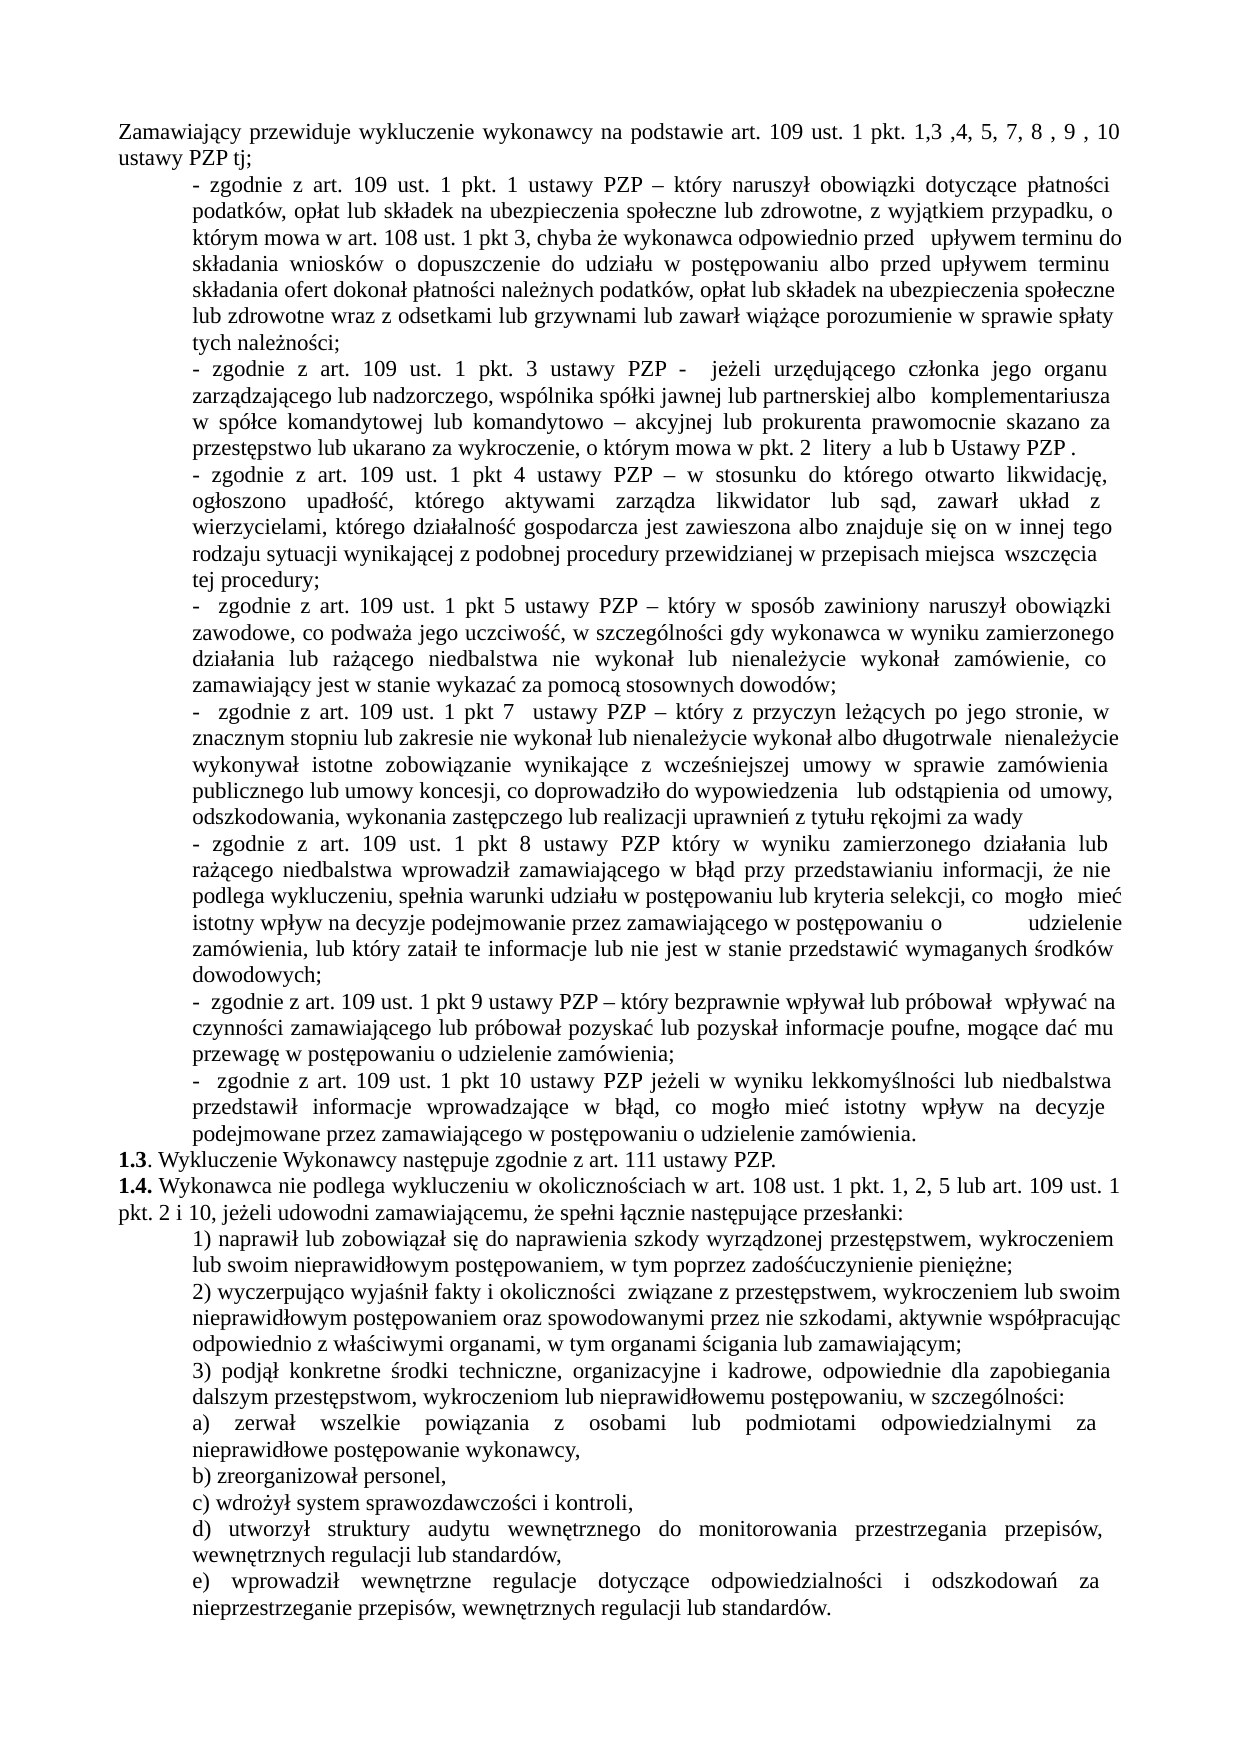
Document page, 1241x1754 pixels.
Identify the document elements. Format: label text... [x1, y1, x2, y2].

text c) wdrożył system sprawozdawczości i kontroli, [118, 1488, 1122, 1515]
text b) zreorganizował personel, [118, 1462, 1122, 1488]
text - zgodnie z art. 109 ust. 1 pkt 9 ustawy PZP – który bezprawnie wpływał lub próbował wpływać na czynności zamawiającego lub próbował pozyskać lub pozyskał informacje poufne, mogące dać mu przewagę w postępowaniu o udzielenie zamówienia; [118, 988, 1122, 1067]
text - zgodnie z art. 109 ust. 1 pkt 7 ustawy PZP – który z przyczyn leżących po jego stronie, w znacznym stopniu lub zakresie nie wykonał lub nienależycie wykonał albo długotrwale nienależycie wykonywał istotne zobowiązanie wynikające z wcześniejszej umowy w sprawie zamówienia publicznego lub umowy koncesji, co doprowadziło do wypowiedzenia lub odstąpienia od umowy, odszkodowania, wykonania zastępczego lub realizacji uprawnień z tytułu rękojmi za wady [118, 698, 1122, 830]
text - zgodnie z art. 109 ust. 1 pkt 10 ustawy PZP jeżeli w wyniku lekkomyślności lub niedbalstwa przedstawił informacje wprowadzające w błąd, co mogło mieć istotny wpływ na decyzje podejmowane przez zamawiającego w postępowaniu o udzielenie zamówienia. [118, 1067, 1122, 1146]
text e) wprowadził wewnętrzne regulacje dotyczące odpowiedzialności i odszkodowań za nieprzestrzeganie przepisów, wewnętrznych regulacji lub standardów. [118, 1568, 1122, 1620]
text - zgodnie z art. 109 ust. 1 pkt. 1 ustawy PZP – który naruszył obowiązki dotyczące płatności podatków, opłat lub składek na ubezpieczenia społeczne lub zdrowotne, z wyjątkiem przypadku, o którym mowa w art. 108 ust. 1 pkt 3, chyba że wykonawca odpowiednio przed upływem terminu do składania wniosków o dopuszczenie do udziału w postępowaniu albo przed upływem terminu składania ofert dokonał płatności należnych podatków, opłat lub składek na ubezpieczenia społeczne lub zdrowotne wraz z odsetkami lub grzywnami lub zawarł wiążące porozumienie w sprawie spłaty tych należności; [118, 171, 1122, 355]
text Zamawiający przewiduje wykluczenie wykonawcy na podstawie art. 109 ust. 1 pkt. 1,3 ,4, 5, 7, 8 , 9 , 10 ustawy PZP tj; [118, 118, 1122, 171]
text - zgodnie z art. 109 ust. 1 pkt 8 ustawy PZP który w wyniku zamierzonego działania lub rażącego niedbalstwa wprowadził zamawiającego w błąd przy przedstawianiu informacji, że nie podlega wykluczeniu, spełnia warunki udziału w postępowaniu lub kryteria selekcji, co mogło mieć istotny wpływ na decyzje podejmowanie przez zamawiającego w postępowaniu o udzielenie zamówienia, lub który zataił te informacje lub nie jest w stanie przedstawić wymaganych środków dowodowych; [118, 830, 1122, 988]
text 3) podjął konkretne środki techniczne, organizacyjne i kadrowe, odpowiednie dla zapobiegania dalszym przestępstwom, wykroczeniom lub nieprawidłowemu postępowaniu, w szczególności: [118, 1357, 1122, 1409]
text d) utworzył struktury audytu wewnętrznego do monitorowania przestrzegania przepisów, wewnętrznych regulacji lub standardów, [118, 1515, 1122, 1568]
text a) zerwał wszelkie powiązania z osobami lub podmiotami odpowiedzialnymi za nieprawidłowe postępowanie wykonawcy, [118, 1409, 1122, 1462]
text - zgodnie z art. 109 ust. 1 pkt 5 ustawy PZP – który w sposób zawiniony naruszył obowiązki zawodowe, co podważa jego uczciwość, w szczególności gdy wykonawca w wyniku zamierzonego działania lub rażącego niedbalstwa nie wykonał lub nienależycie wykonał zamówienie, co zamawiający jest w stanie wykazać za pomocą stosownych dowodów; [118, 592, 1122, 698]
text 1.4. Wykonawca nie podlega wykluczeniu w okolicznościach w art. 108 ust. 1 pkt. 1, 2, 5 lub art. 109 ust. 1 pkt. 2 i 10, jeżeli udowodni zamawiającemu, że spełni łącznie następujące przesłanki: [118, 1172, 1122, 1225]
text 2) wyczerpująco wyjaśnił fakty i okoliczności związane z przestępstwem, wykroczeniem lub swoim nieprawidłowym postępowaniem oraz spowodowanymi przez nie szkodami, aktywnie współpracując odpowiednio z właściwymi organami, w tym organami ścigania lub zamawiającym; [118, 1278, 1122, 1357]
text 1.3. Wykluczenie Wykonawcy następuje zgodnie z art. 111 ustawy PZP. [118, 1146, 1122, 1172]
text - zgodnie z art. 109 ust. 1 pkt. 3 ustawy PZP - jeżeli urzędującego członka jego organu zarządzającego lub nadzorczego, wspólnika spółki jawnej lub partnerskiej albo komplementariusza w spółce komandytowej lub komandytowo – akcyjnej lub prokurenta prawomocnie skazano za przestępstwo lub ukarano za wykroczenie, o którym mowa w pkt. 2 litery a lub b Ustawy PZP . [118, 355, 1122, 461]
text 1) naprawił lub zobowiązał się do naprawienia szkody wyrządzonej przestępstwem, wykroczeniem lub swoim nieprawidłowym postępowaniem, w tym poprzez zadośćuczynienie pieniężne; [118, 1225, 1122, 1278]
text - zgodnie z art. 109 ust. 1 pkt 4 ustawy PZP – w stosunku do którego otwarto likwidację, ogłoszono upadłość, którego aktywami zarządza likwidator lub sąd, zawarł układ z wierzycielami, którego działalność gospodarcza jest zawieszona albo znajduje się on w innej tego rodzaju sytuacji wynikającej z podobnej procedury przewidzianej w przepisach miejsca wszczęcia tej procedury; [118, 461, 1122, 592]
